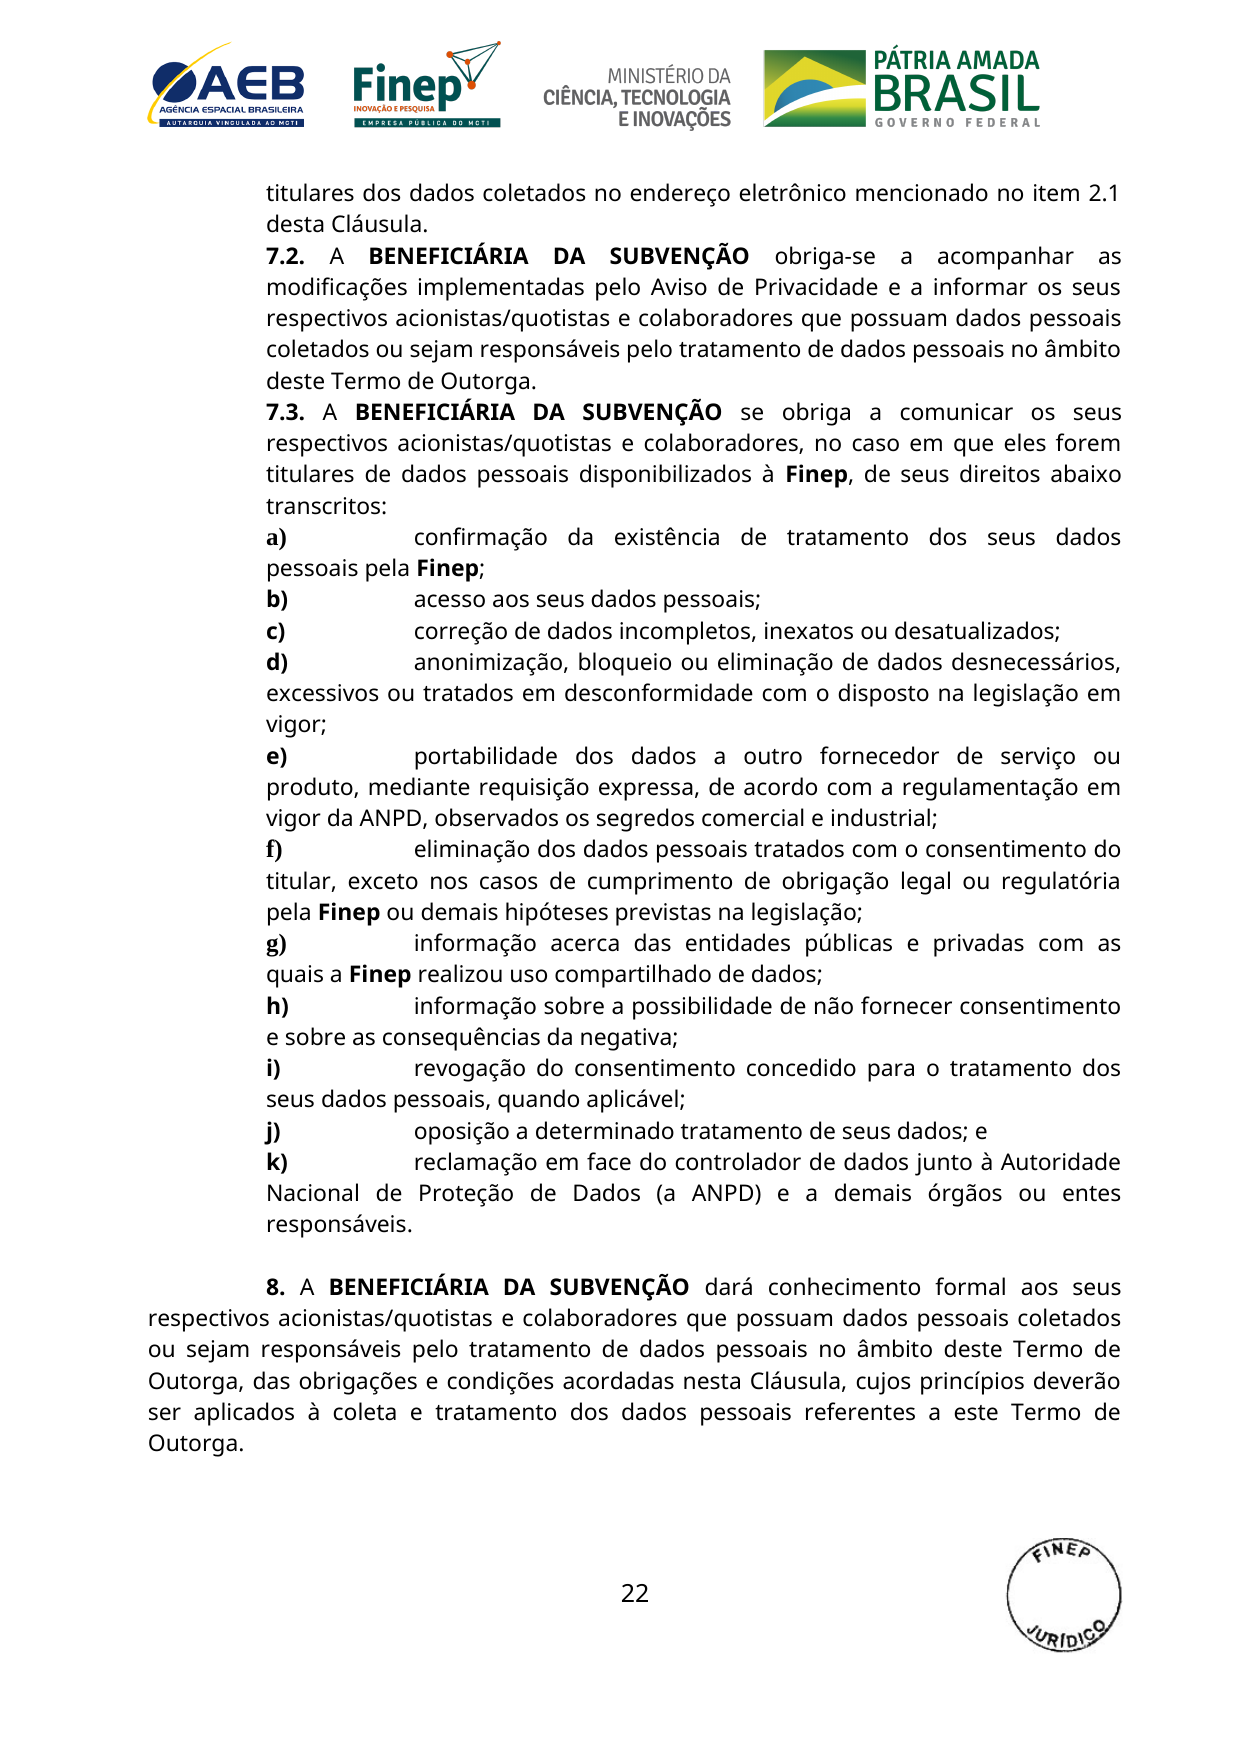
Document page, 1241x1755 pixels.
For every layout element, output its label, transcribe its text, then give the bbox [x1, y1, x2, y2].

list informação sobre a possibilidade de não fornecer consentimento e sobre as consequências da negativa; [266, 990, 1122, 1052]
text 8. A BENEFICIÁRIA DA SUBVENÇÃO dará conhecimento formal aos seus respectivos acionistas/quotistas e colaboradores que possuam dados pessoais coletados ou sejam responsáveis pelo tratamento de dados pessoais no âmbito deste Termo de Outorga, das obrigações e condições acordadas nesta Cláusula, cujos princípios deverão ser aplicados à coleta e tratamento dos dados pessoais referentes a este Termo de Outorga. [148, 1271, 1122, 1458]
text 7.2. A BENEFICIÁRIA DA SUBVENÇÃO obriga-se a acompanhar as modificações implementadas pelo Aviso de Privacidade e a informar os seus respectivos acionistas/quotistas e colaboradores que possuam dados pessoais coletados ou sejam responsáveis pelo tratamento de dados pessoais no âmbito deste Termo de Outorga. [266, 240, 1122, 396]
list portabilidade dos dados a outro fornecedor de serviço ou produto, mediante requisição expressa, de acordo com a regulamentação em vigor da ANPD, observados os segredos comercial e industrial; [266, 740, 1122, 833]
list revogação do consentimento concedido para o tratamento dos seus dados pessoais, quando aplicável; [266, 1052, 1122, 1115]
list confirmação da existência de tratamento dos seus dados pessoais pela Finep; [266, 521, 1122, 583]
list correção de dados incompletos, inexatos ou desatualizados; [266, 615, 1122, 646]
list reclamação em face do controlador de dados junto à Autoridade Nacional de Proteção de Dados (a ANPD) e a demais órgãos ou entes responsáveis. [266, 1146, 1122, 1240]
list oposição a determinado tratamento de seus dados; e [266, 1115, 1122, 1146]
text titulares dos dados coletados no endereço eletrônico mencionado no item 2.1 desta Cláusula. [266, 177, 1122, 240]
list informação acerca das entidades públicas e privadas com as quais a Finep realizou uso compartilhado de dados; [266, 927, 1122, 990]
list anonimização, bloqueio ou eliminação de dados desnecessários, excessivos ou tratados em desconformidade com o disposto na legislação em vigor; [266, 646, 1122, 740]
list acesso aos seus dados pessoais; [266, 583, 1122, 615]
list eliminação dos dados pessoais tratados com o consentimento do titular, exceto nos casos de cumprimento de obrigação legal ou regulatória pela Finep ou demais hipóteses previstas na legislação; [266, 833, 1122, 927]
text 7.3. A BENEFICIÁRIA DA SUBVENÇÃO se obriga a comunicar os seus respectivos acionistas/quotistas e colaboradores, no caso em que eles forem titulares de dados pessoais disponibilizados à Finep, de seus direitos abaixo transcritos: [266, 396, 1122, 521]
